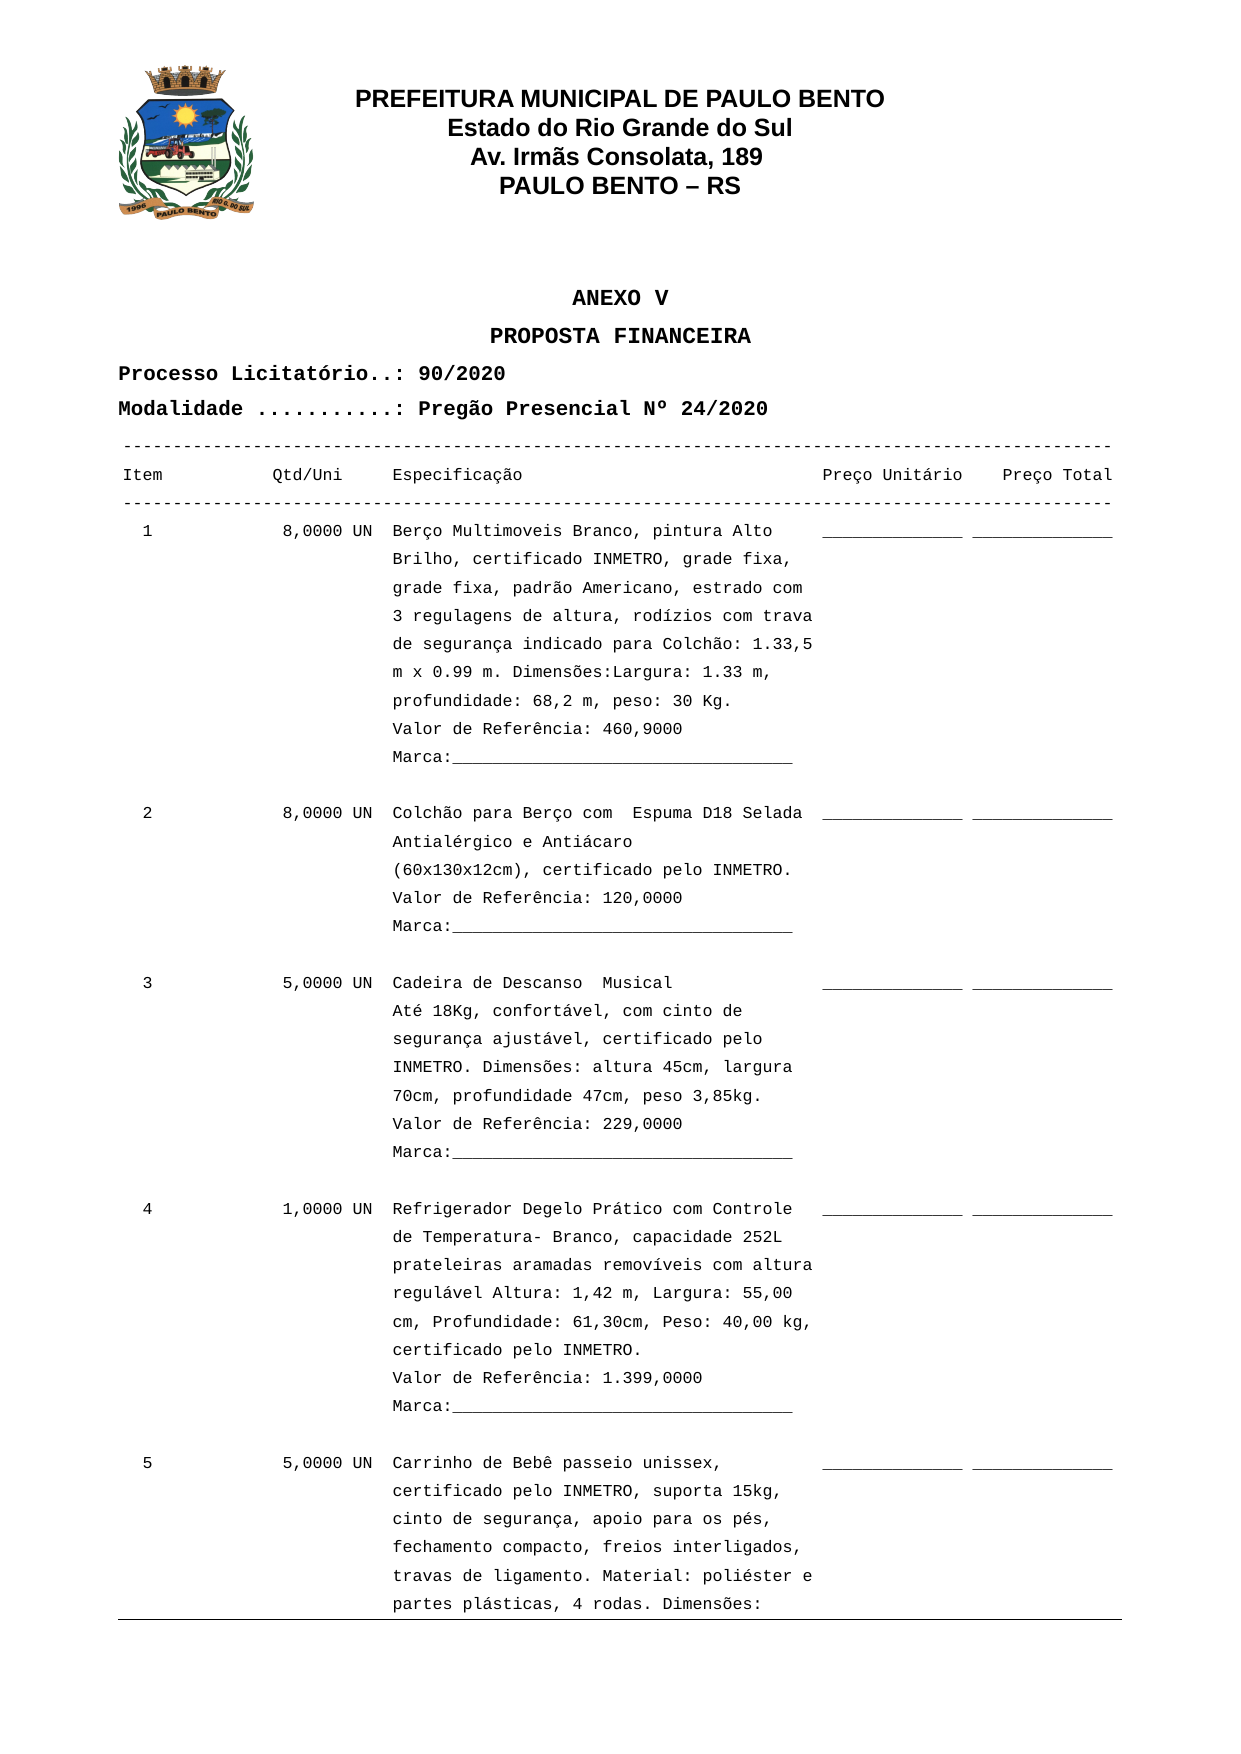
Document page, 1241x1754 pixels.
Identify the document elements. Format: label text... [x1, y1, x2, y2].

picture [118, 65, 254, 220]
text Processo Licitatório..: 90/2020 [118, 363, 1122, 386]
text --------------------------------------------------------------------------------------------------- Item Qtd/Uni Especificação Preço Unitário Preço Total --------------------------------------------------------------------------------------------------- 1 8,0000 UN Berço Multimoveis Branco, pintura Alto ______________ ______________ Brilho, certificado INMETRO, grade fixa, grade fixa, padrão Americano, estrado com 3 regulagens de altura, rodízios com trava de segurança indicado para Colchão: 1.33,5 m x 0.99 m. Dimensões:Largura: 1.33 m, profundidade: 68,2 m, peso: 30 Kg. Valor de Referência: 460,9000 Marca:__________________________________ 2 8,0000 UN Colchão para Berço com Espuma D18 Selada ______________ ______________ Antialérgico e Antiácaro (60x130x12cm), certificado pelo INMETRO. Valor de Referência: 120,0000 Marca:__________________________________ 3 5,0000 UN Cadeira de Descanso Musical ______________ ______________ Até 18Kg, confortável, com cinto de segurança ajustável, certificado pelo INMETRO. Dimensões: altura 45cm, largura 70cm, profundidade 47cm, peso 3,85kg. Valor de Referência: 229,0000 Marca:__________________________________ 4 1,0000 UN Refrigerador Degelo Prático com Controle ______________ ______________ de Temperatura- Branco, capacidade 252L prateleiras aramadas removíveis com altura regulável Altura: 1,42 m, Largura: 55,00 cm, Profundidade: 61,30cm, Peso: 40,00 kg, certificado pelo INMETRO. Valor de Referência: 1.399,0000 Marca:__________________________________ 5 5,0000 UN Carrinho de Bebê passeio unissex, ______________ ______________ certificado pelo INMETRO, suporta 15kg, cinto de segurança, apoio para os pés, fechamento compacto, freios interligados, travas de ligamento. Material: poliéster e partes plásticas, 4 rodas. Dimensões: [118, 434, 1122, 1619]
text Modalidade ...........: Pregão Presencial Nº 24/2020 [118, 398, 1122, 422]
text PROPOSTA FINANCEIRA [118, 324, 1122, 350]
text ANEXO V [118, 286, 1122, 312]
